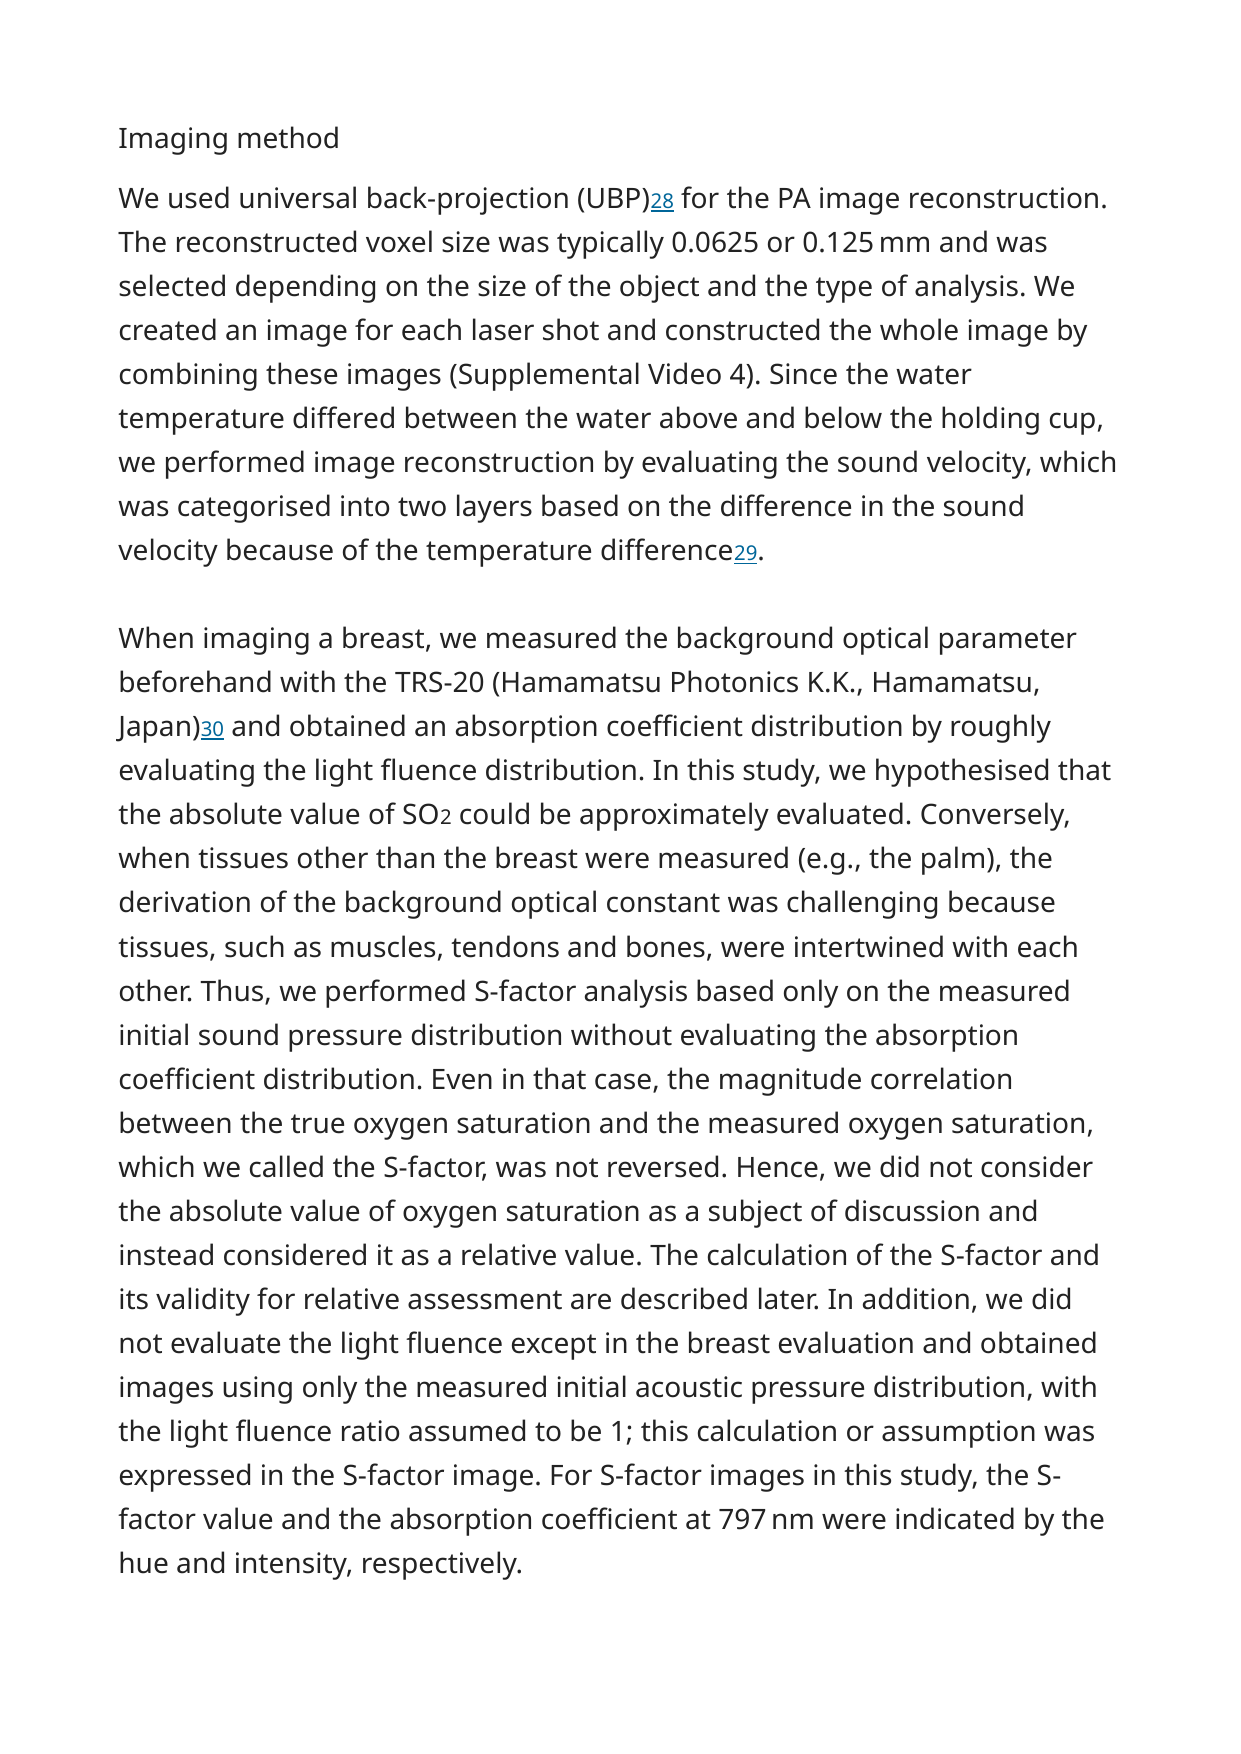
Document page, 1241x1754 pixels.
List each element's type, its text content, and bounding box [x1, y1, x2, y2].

subtitle Imaging method [118, 118, 1122, 156]
text When imaging a breast, we measured the background optical parameter beforehand with the TRS-20 (Hamamatsu Photonics K.K., Hamamatsu, Japan)30 and obtained an absorption coefficient distribution by roughly evaluating the light fluence distribution. In this study, we hypothesised that the absolute value of SO2 could be approximately evaluated. Conversely, when tissues other than the breast were measured (e.g., the palm), the derivation of the background optical constant was challenging because tissues, such as muscles, tendons and bones, were intertwined with each other. Thus, we performed S-factor analysis based only on the measured initial sound pressure distribution without evaluating the absorption coefficient distribution. Even in that case, the magnitude correlation between the true oxygen saturation and the measured oxygen saturation, which we called the S-factor, was not reversed. Hence, we did not consider the absolute value of oxygen saturation as a subject of discussion and instead considered it as a relative value. The calculation of the S-factor and its validity for relative assessment are described later. In addition, we did not evaluate the light fluence except in the breast evaluation and obtained images using only the measured initial acoustic pressure distribution, with the light fluence ratio assumed to be 1; this calculation or assumption was expressed in the S-factor image. For S-factor images in this study, the S-factor value and the absorption coefficient at 797 nm were indicated by the hue and intensity, respectively. [118, 618, 1122, 1582]
text We used universal back-projection (UBP)28 for the PA image reconstruction. The reconstructed voxel size was typically 0.0625 or 0.125 mm and was selected depending on the size of the object and the type of analysis. We created an image for each laser shot and constructed the whole image by combining these images (Supplemental Video 4). Since the water temperature differed between the water above and below the holding cup, we performed image reconstruction by evaluating the sound velocity, which was categorised into two layers based on the difference in the sound velocity because of the temperature difference29. [118, 178, 1122, 569]
